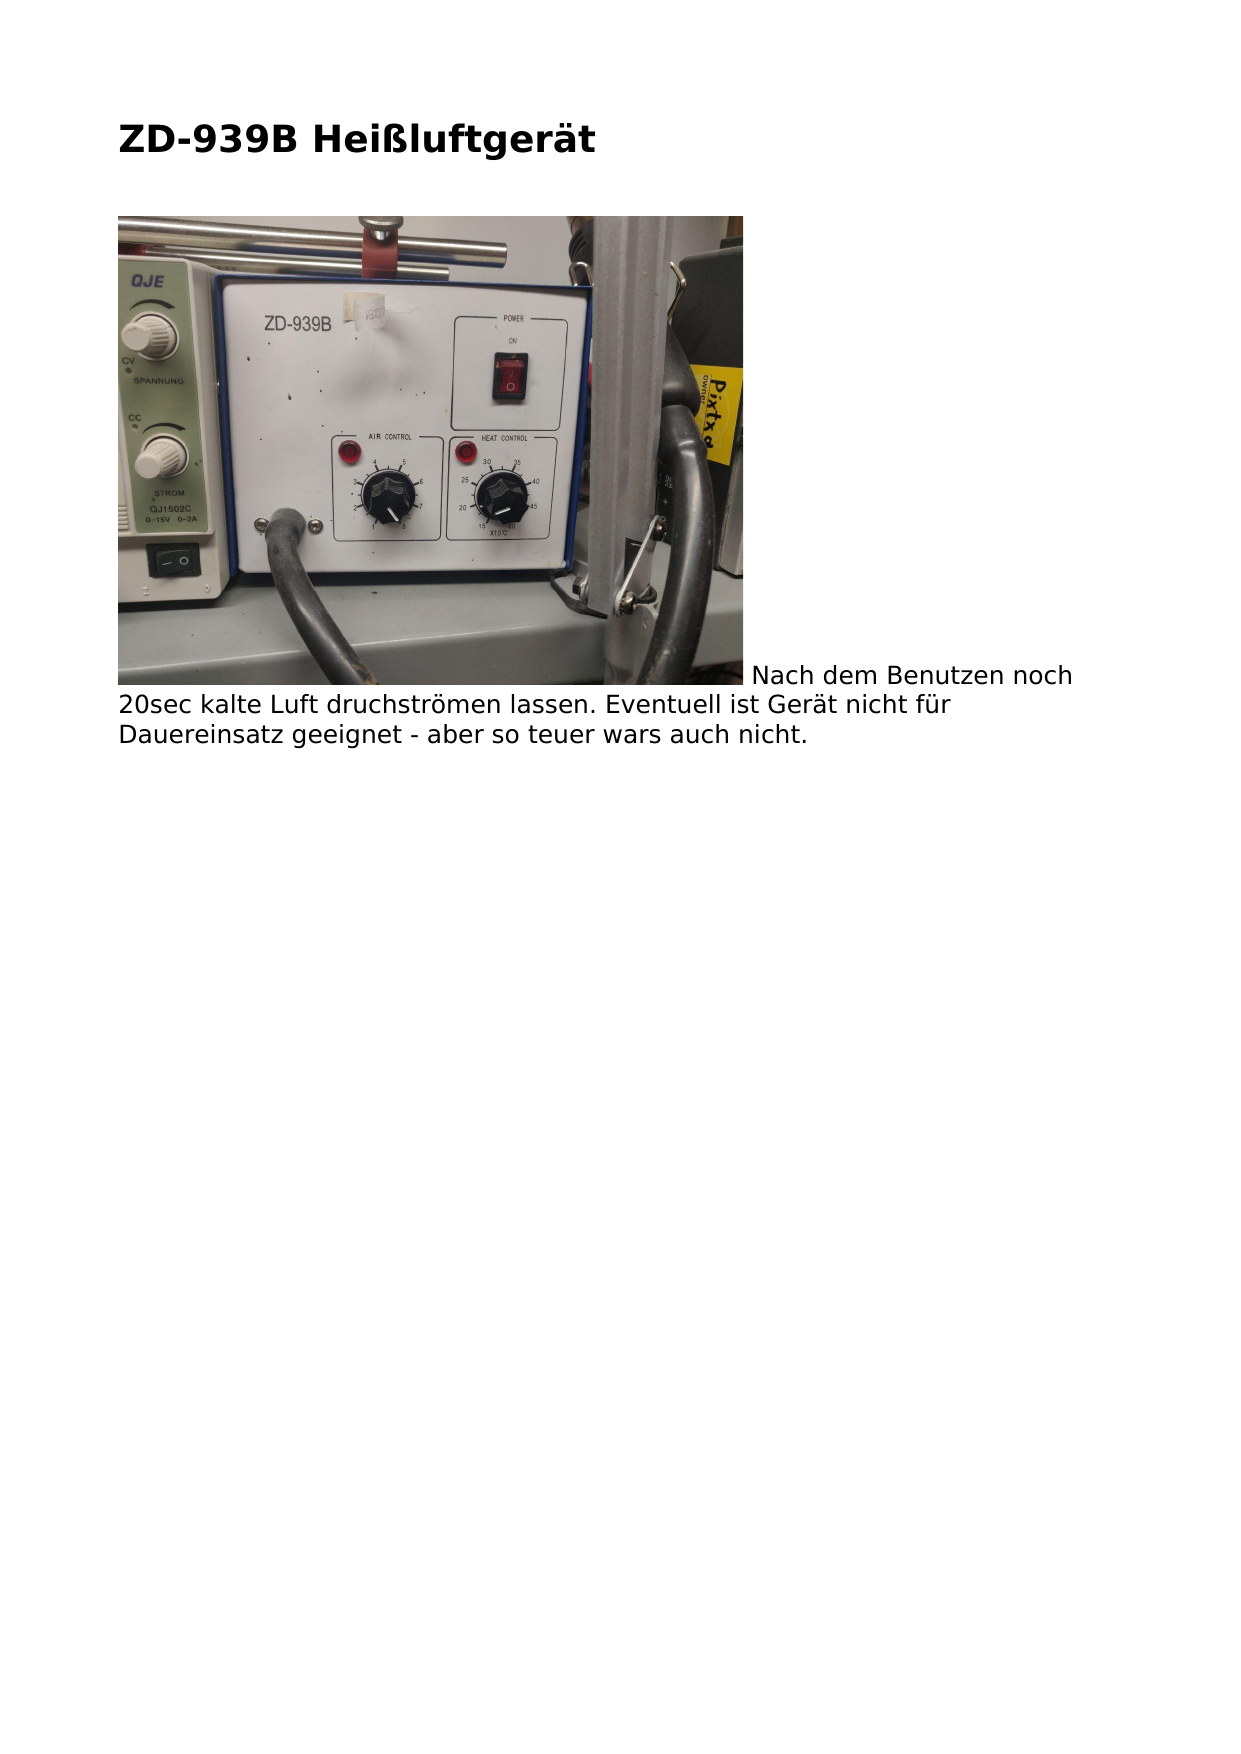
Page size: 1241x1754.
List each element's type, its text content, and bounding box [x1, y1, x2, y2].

picture [118, 216, 744, 685]
text Nach dem Benutzen noch 20sec kalte Luft druchströmen lassen. Eventuell ist Gerät nicht für Dauereinsatz geeignet - aber so teuer wars auch nicht. [118, 216, 1122, 749]
subtitle ZD-939B Heißluftgerät [118, 118, 1122, 162]
